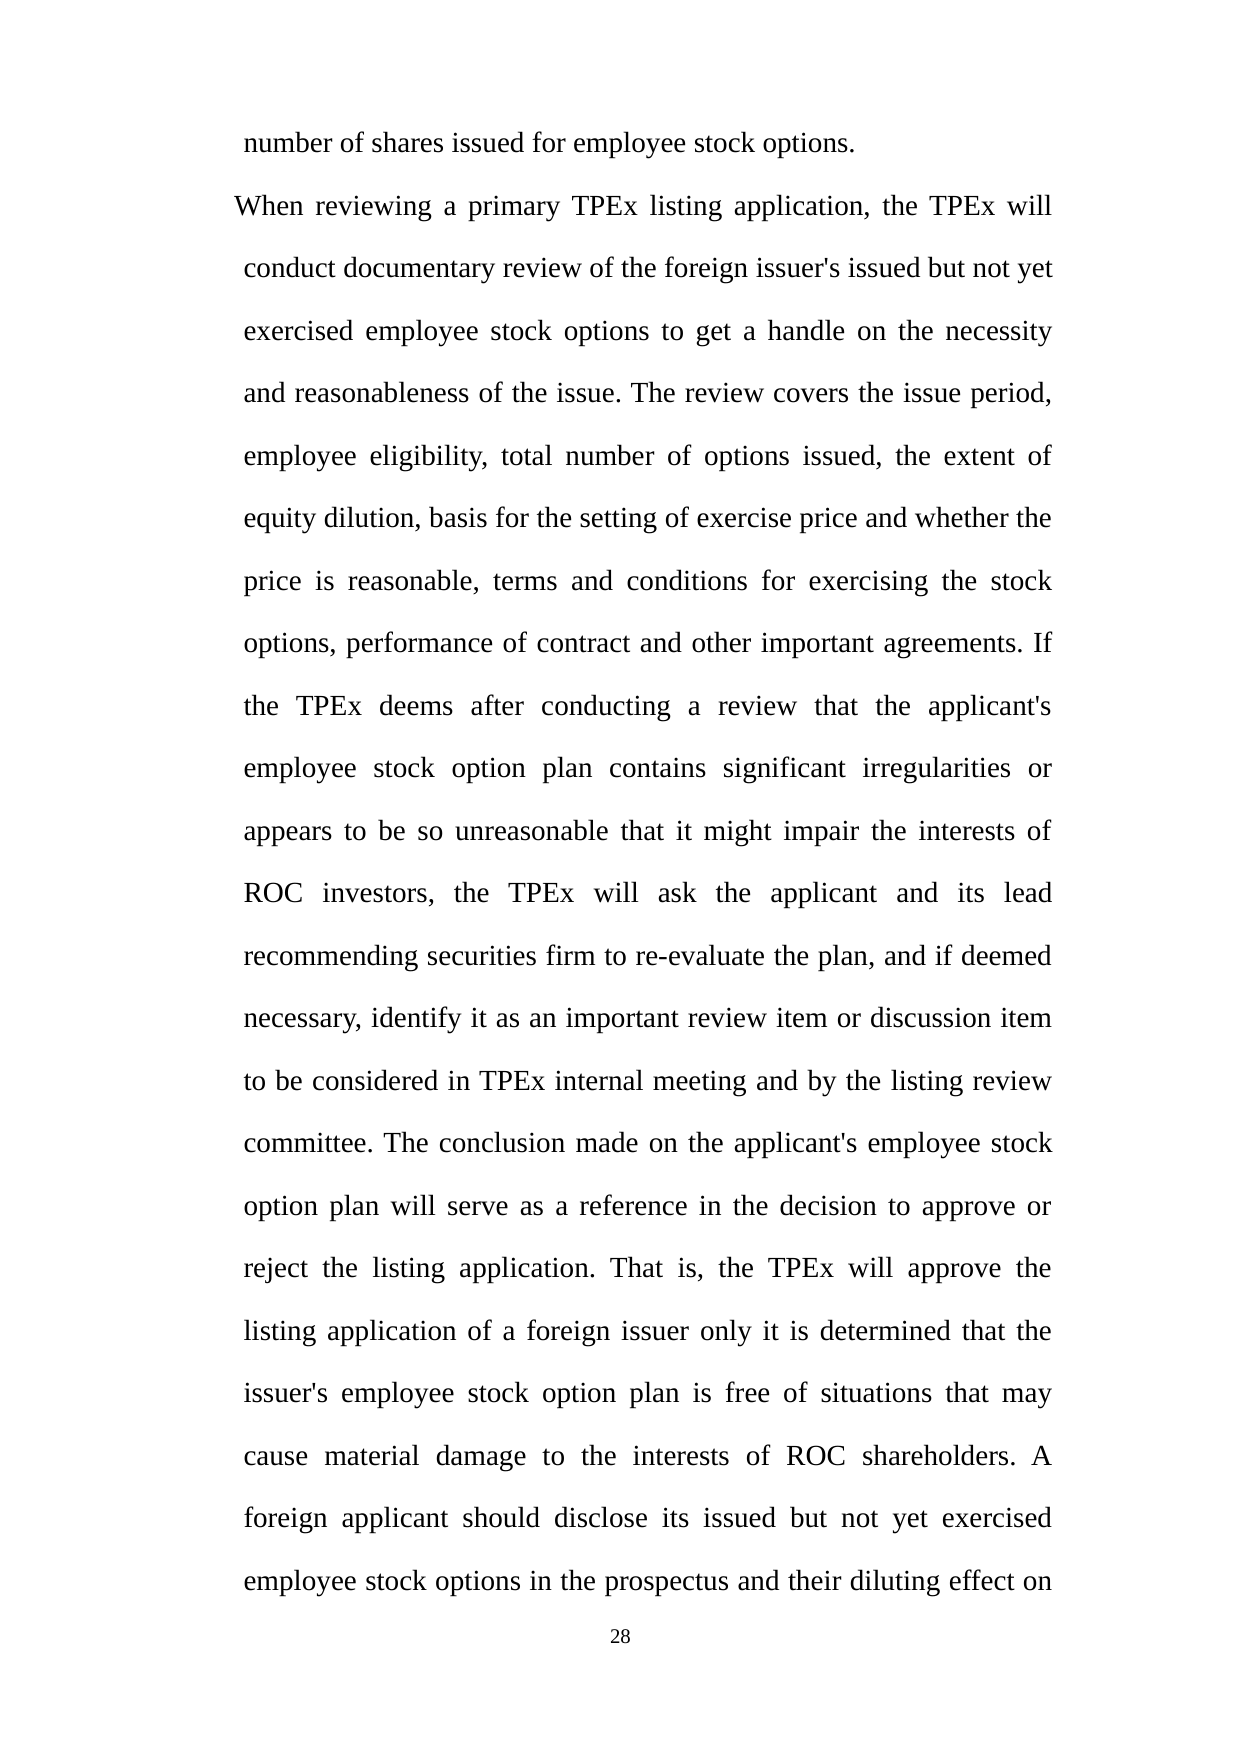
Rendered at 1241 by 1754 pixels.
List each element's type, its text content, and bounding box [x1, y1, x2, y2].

text number of shares issued for employee stock options. [187, 100, 1053, 163]
text When reviewing a primary TPEx listing application, the TPEx will conduct documentary review of the foreign issuer's issued but not yet exercised employee stock options to get a handle on the necessity and reasonableness of the issue. The review covers the issue period, employee eligibility, total number of options issued, the extent of equity dilution, basis for the setting of exercise price and whether the price is reasonable, terms and conditions for exercising the stock options, performance of contract and other important agreements. If the TPEx deems after conducting a review that the applicant's employee stock option plan contains significant irregularities or appears to be so unreasonable that it might impair the interests of ROC investors, the TPEx will ask the applicant and its lead recommending securities firm to re-evaluate the plan, and if deemed necessary, identify it as an important review item or discussion item to be considered in TPEx internal meeting and by the listing review committee. The conclusion made on the applicant's employee stock option plan will serve as a reference in the decision to approve or reject the listing application. That is, the TPEx will approve the listing application of a foreign issuer only it is determined that the issuer's employee stock option plan is free of situations that may cause material damage to the interests of ROC shareholders. A foreign applicant should disclose its issued but not yet exercised employee stock options in the prospectus and their diluting effect on [187, 163, 1053, 1600]
